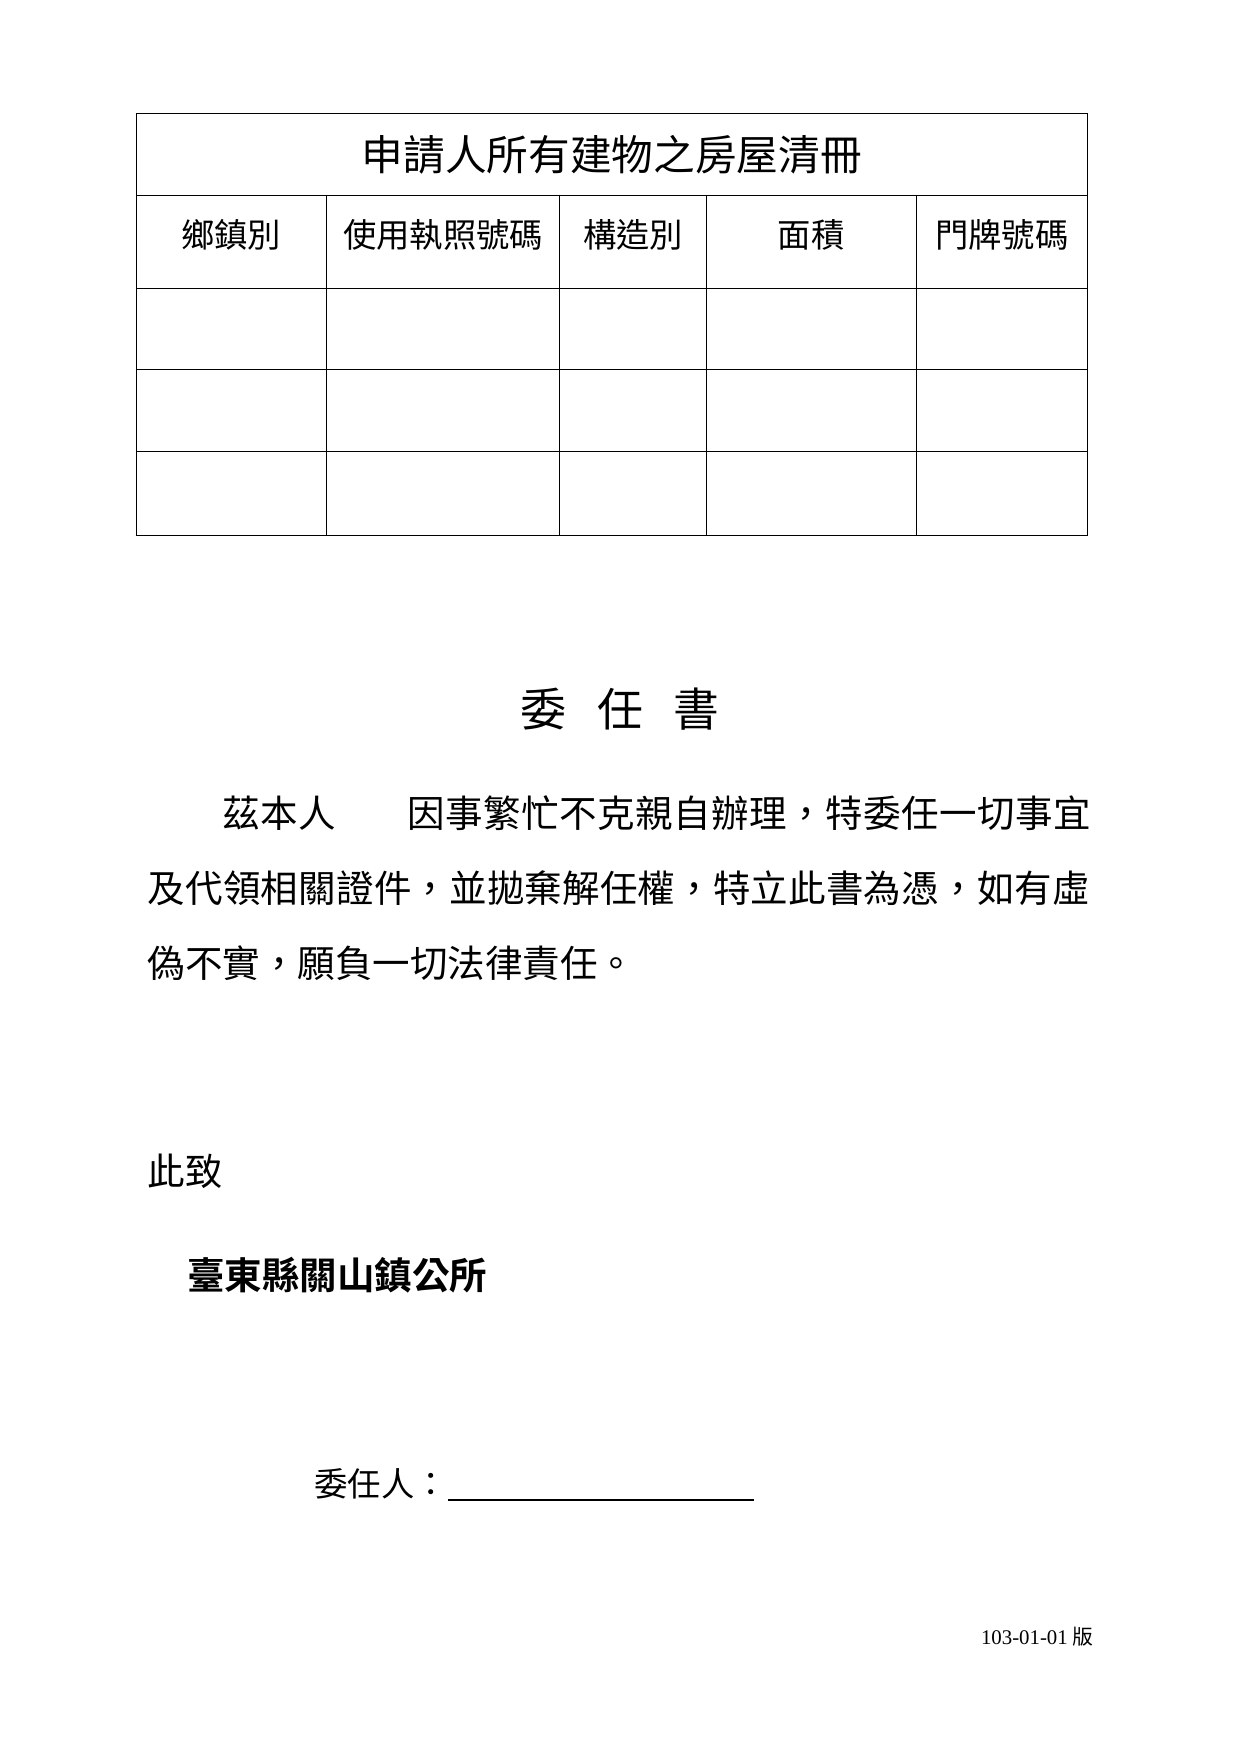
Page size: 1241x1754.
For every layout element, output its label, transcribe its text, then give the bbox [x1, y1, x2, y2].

text 茲本人 因事繁忙不克親自辦理，特委任一切事宜及代領相關證件，並拋棄解任權，特立此書為憑，如有虛偽不實，願負一切法律責任。 [148, 773, 1092, 998]
table_cell [137, 289, 326, 369]
table_cell [327, 452, 559, 535]
table_cell [327, 370, 559, 451]
table_cell [707, 370, 916, 451]
text 臺東縣關山鎮公所 [148, 1236, 1092, 1311]
table_cell [917, 452, 1087, 535]
table_cell [560, 452, 706, 535]
table_cell [917, 289, 1087, 369]
table_header 申請人所有建物之房屋清冊 [137, 114, 1087, 194]
table_cell [137, 370, 326, 451]
table_cell [707, 452, 916, 535]
text 委任人： [148, 1444, 1092, 1519]
table_cell 使用執照號碼 [327, 196, 559, 288]
table_cell 面積 [707, 196, 916, 288]
table_cell 門牌號碼 [917, 196, 1087, 288]
table_cell [707, 289, 916, 369]
table_cell 鄉鎮別 [137, 196, 326, 288]
table_cell 構造別 [560, 196, 706, 288]
table_cell [560, 289, 706, 369]
text 委 任 書 [148, 669, 1092, 744]
table_cell [327, 289, 559, 369]
table_cell [137, 452, 326, 535]
table_cell [560, 370, 706, 451]
table_cell [917, 370, 1087, 451]
text 此致 [148, 1132, 1092, 1207]
